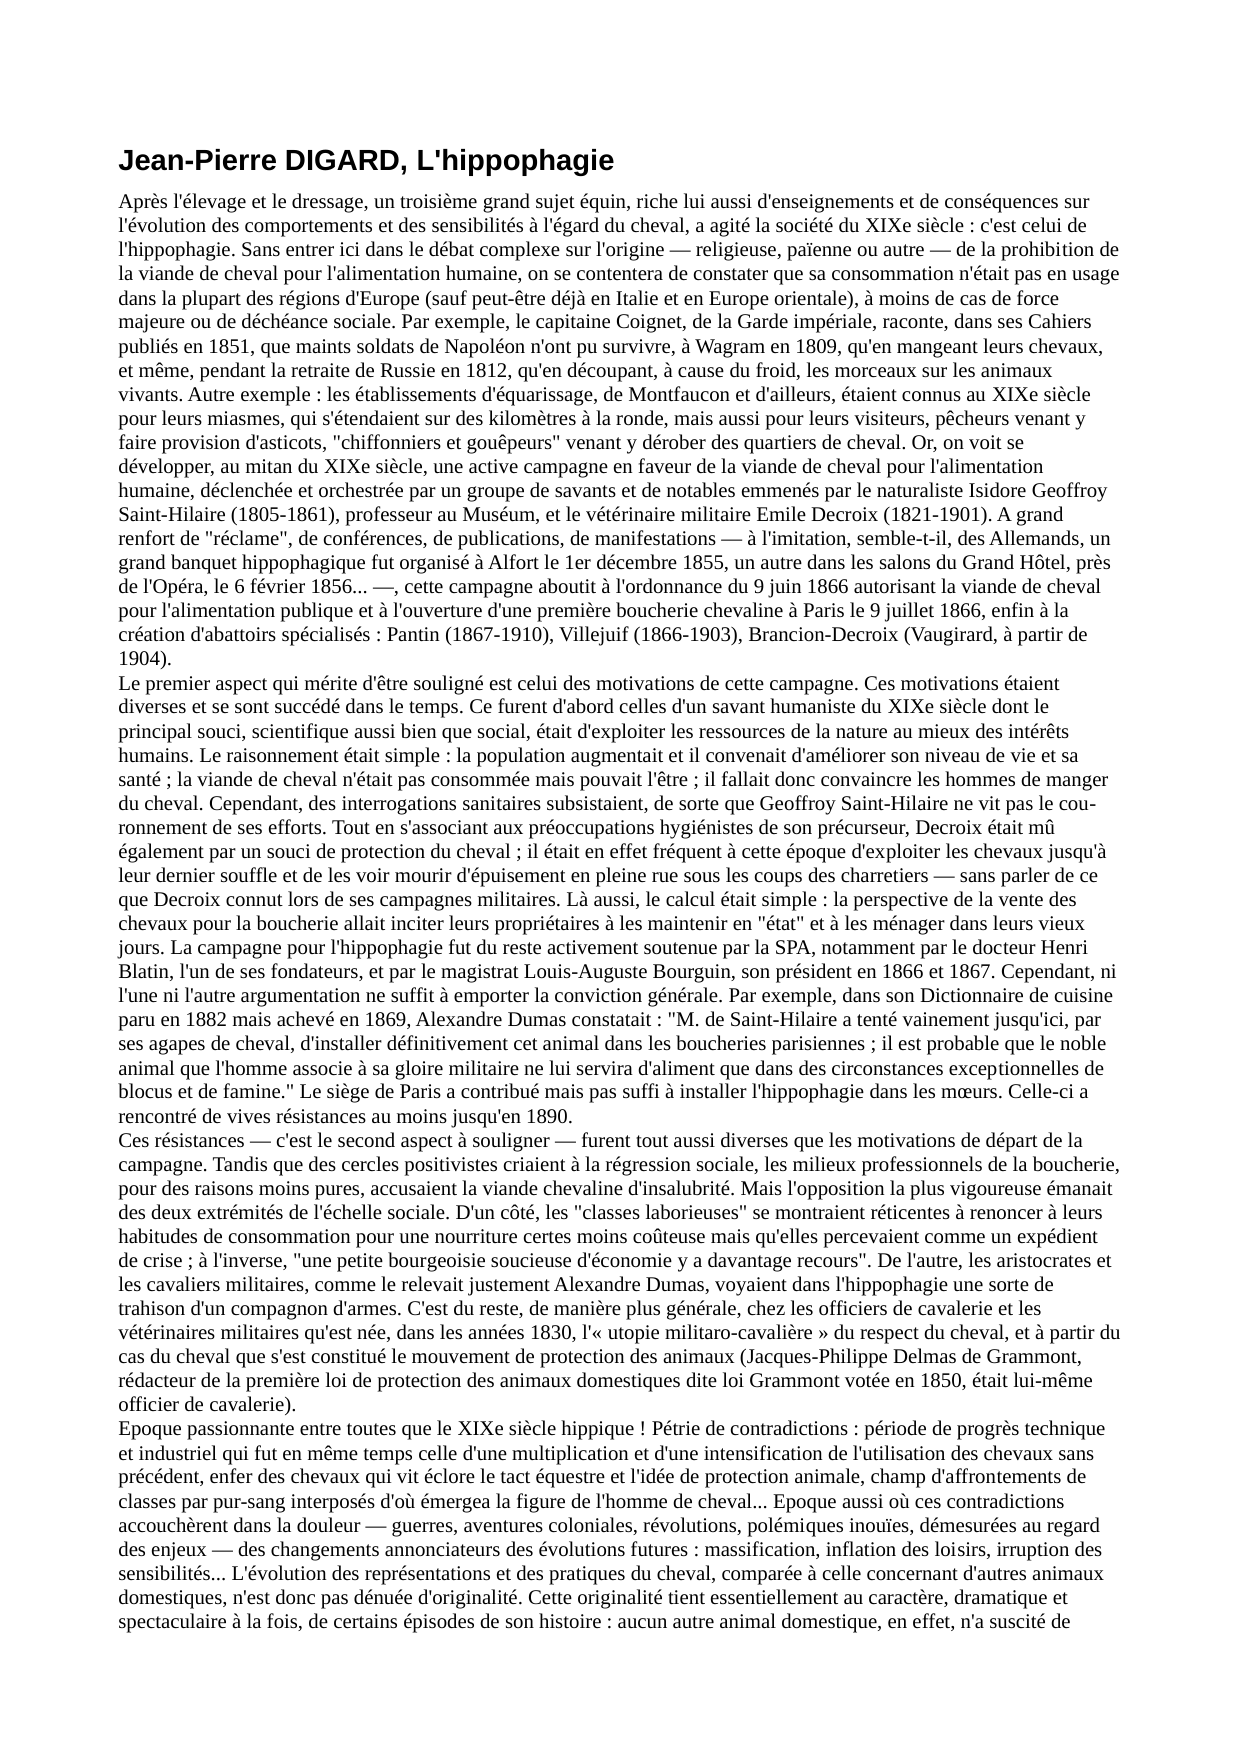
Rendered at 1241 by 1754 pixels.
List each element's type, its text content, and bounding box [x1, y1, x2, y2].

text Le premier aspect qui mérite d'être souligné est celui des motiva­tions de cette campagne. Ces motivations étaient diverses et se sont succédé dans le temps. Ce furent d'abord celles d'un savant humaniste du XIXe siècle dont le principal souci, scientifique aussi bien que social, était d'exploiter les ressources de la nature au mieux des intérêts humains. Le raisonnement était simple : la population augmentait et il convenait d'améliorer son niveau de vie et sa santé ; la viande de cheval n'était pas consommée mais pouvait l'être ; il fallait donc convaincre les hommes de manger du cheval. Cependant, des interrogations sani­taires subsistaient, de sorte que Geoffroy Saint-Hilaire ne vit pas le cou­ronnement de ses efforts. Tout en s'associant aux préoccupations hygiénistes de son précurseur, Decroix était mû également par un souci de protection du cheval ; il était en effet fréquent à cette époque d'ex­ploiter les chevaux jusqu'à leur dernier souffle et de les voir mourir d'épuisement en pleine rue sous les coups des charretiers — sans parler de ce que Decroix connut lors de ses campagnes militaires. Là aussi, le calcul était simple : la perspective de la vente des chevaux pour la boucherie allait inciter leurs propriétaires à les maintenir en "état" et à les ménager dans leurs vieux jours. La campagne pour l'hippophagie fut du reste activement soutenue par la SPA, notamment par le doc­teur Henri Blatin, l'un de ses fondateurs, et par le magistrat Louis-Auguste Bourguin, son président en 1866 et 1867. Cependant, ni l'une ni l'autre argumentation ne suffit à emporter la conviction générale. Par exemple, dans son Dictionnaire de cuisine paru en 1882 mais achevé en 1869, Alexandre Dumas constatait : "M. de Saint-Hilaire a tenté vainement jusqu'ici, par ses agapes de cheval, d'installer définitivement cet animal dans les boucheries parisiennes ; il est probable que le noble animal que l'homme associe à sa gloire militaire ne lui servira d'aliment que dans des circonstances excep­tionnelles de blocus et de famine." Le siège de Paris a contribué mais pas suffi à installer l'hippophagie dans les mœurs. Celle-ci a rencontré de vives résistances au moins jusqu'en 1890. [118, 670, 1122, 1128]
text Epoque passionnante entre toutes que le XIXe siècle hippique ! Pétrie de contradictions : période de progrès technique et industriel qui fut en même temps celle d'une multiplication et d'une intensification de l'utilisation des chevaux sans précédent, enfer des chevaux qui vit éclore le tact équestre et l'idée de protection animale, champ d'affron­tements de classes par pur-sang interposés d'où émergea la figure de l'homme de cheval... Epoque aussi où ces contradictions accouchèrent dans la douleur — guerres, aventures coloniales, révolutions, polémi­ques inouïes, démesurées au regard des enjeux — des changements annonciateurs des évolutions futures : massification, inflation des loi­sirs, irruption des sensibilités... L'évolution des représentations et des pratiques du cheval, comparée à celle concernant d'autres animaux domestiques, n'est donc pas dénuée d'originalité. Cette originalité tient essentiellement au caractère, dramatique et spectaculaire à la fois, de certains épisodes de son histoire : aucun autre animal domestique, en effet, n'a suscité de [118, 1416, 1122, 1633]
subtitle Jean-Pierre DIGARD, L'hippophagie [118, 143, 1122, 177]
text Après l'élevage et le dressage, un troisième grand sujet équin, riche lui aussi d'enseignements et de conséquences sur l'évolution des com­portements et des sensibilités à l'égard du cheval, a agité la société du XIXe siècle : c'est celui de l'hippophagie. Sans entrer ici dans le débat complexe sur l'origine — religieuse, païenne ou autre — de la prohibi­tion de la viande de cheval pour l'alimentation humaine, on se contentera de constater que sa consommation n'était pas en usage dans la plupart des régions d'Europe (sauf peut-être déjà en Italie et en Europe orientale), à moins de cas de force majeure ou de déchéance sociale. Par exemple, le capitaine Coignet, de la Garde impériale, raconte, dans ses Cahiers publiés en 1851, que maints soldats de Napoléon n'ont pu survivre, à Wagram en 1809, qu'en mangeant leurs chevaux, et même, pendant la retraite de Russie en 1812, qu'en décou­pant, à cause du froid, les morceaux sur les animaux vivants. Autre exemple : les établissements d'équarissage, de Montfaucon et d'ailleurs, étaient connus au XIXe siècle pour leurs miasmes, qui s'étendaient sur des kilomètres à la ronde, mais aussi pour leurs visiteurs, pêcheurs venant y faire provision d'asticots, "chiffonniers et gouêpeurs" venant y dérober des quartiers de cheval. Or, on voit se développer, au mitan du XIXe siècle, une active campagne en faveur de la viande de cheval pour l'alimentation humaine, déclenchée et orchestrée par un groupe de savants et de notables emmenés par le naturaliste Isidore Geoffroy Saint-Hilaire (1805-1861), professeur au Muséum, et le vété­rinaire militaire Emile Decroix (1821-1901). A grand renfort de "réclame", de conférences, de publications, de manifestations — à l'imitation, semble-t-il, des Allemands, un grand banquet hippo­phagique fut organisé à Alfort le 1er décembre 1855, un autre dans les salons du Grand Hôtel, près de l'Opéra, le 6 février 1856... —, cette campagne aboutit à l'ordonnance du 9 juin 1866 autorisant la viande de cheval pour l'alimentation publique et à l'ouverture d'une première boucherie chevaline à Paris le 9 juillet 1866, enfin à la création d'abattoirs spécialisés : Pantin (1867-1910), Villejuif (1866-1903), Brancion-Decroix (Vaugirard, à partir de 1904). [118, 189, 1122, 670]
text Ces résistances — c'est le second aspect à souligner — furent tout aussi diverses que les motivations de départ de la campagne. Tandis que des cercles positivistes criaient à la régression sociale, les milieux profes­sionnels de la boucherie, pour des raisons moins pures, accusaient la viande chevaline d'insalubrité. Mais l'opposition la plus vigoureuse émanait des deux extrémités de l'échelle sociale. D'un côté, les "classes laborieuses" se montraient réticentes à renoncer à leurs habitudes de consommation pour une nourriture certes moins coûteuse mais qu'elles percevaient comme un expédient de crise ; à l'inverse, "une petite bour­geoisie soucieuse d'économie y a davantage recours". De l'autre, les aristocrates et les cavaliers militaires, comme le relevait justement Alexandre Dumas, voyaient dans l'hippophagie une sorte de trahison d'un compagnon d'armes. C'est du reste, de manière plus générale, chez les officiers de cavalerie et les vétérinaires militaires qu'est née, dans les années 1830, l'« utopie militaro-cavalière » du respect du cheval, et à partir du cas du cheval que s'est constitué le mouvement de protec­tion des animaux (Jacques-Philippe Delmas de Grammont, rédacteur de la première loi de protection des animaux domestiques dite loi Grammont votée en 1850, était lui-même officier de cavalerie). [118, 1128, 1122, 1416]
